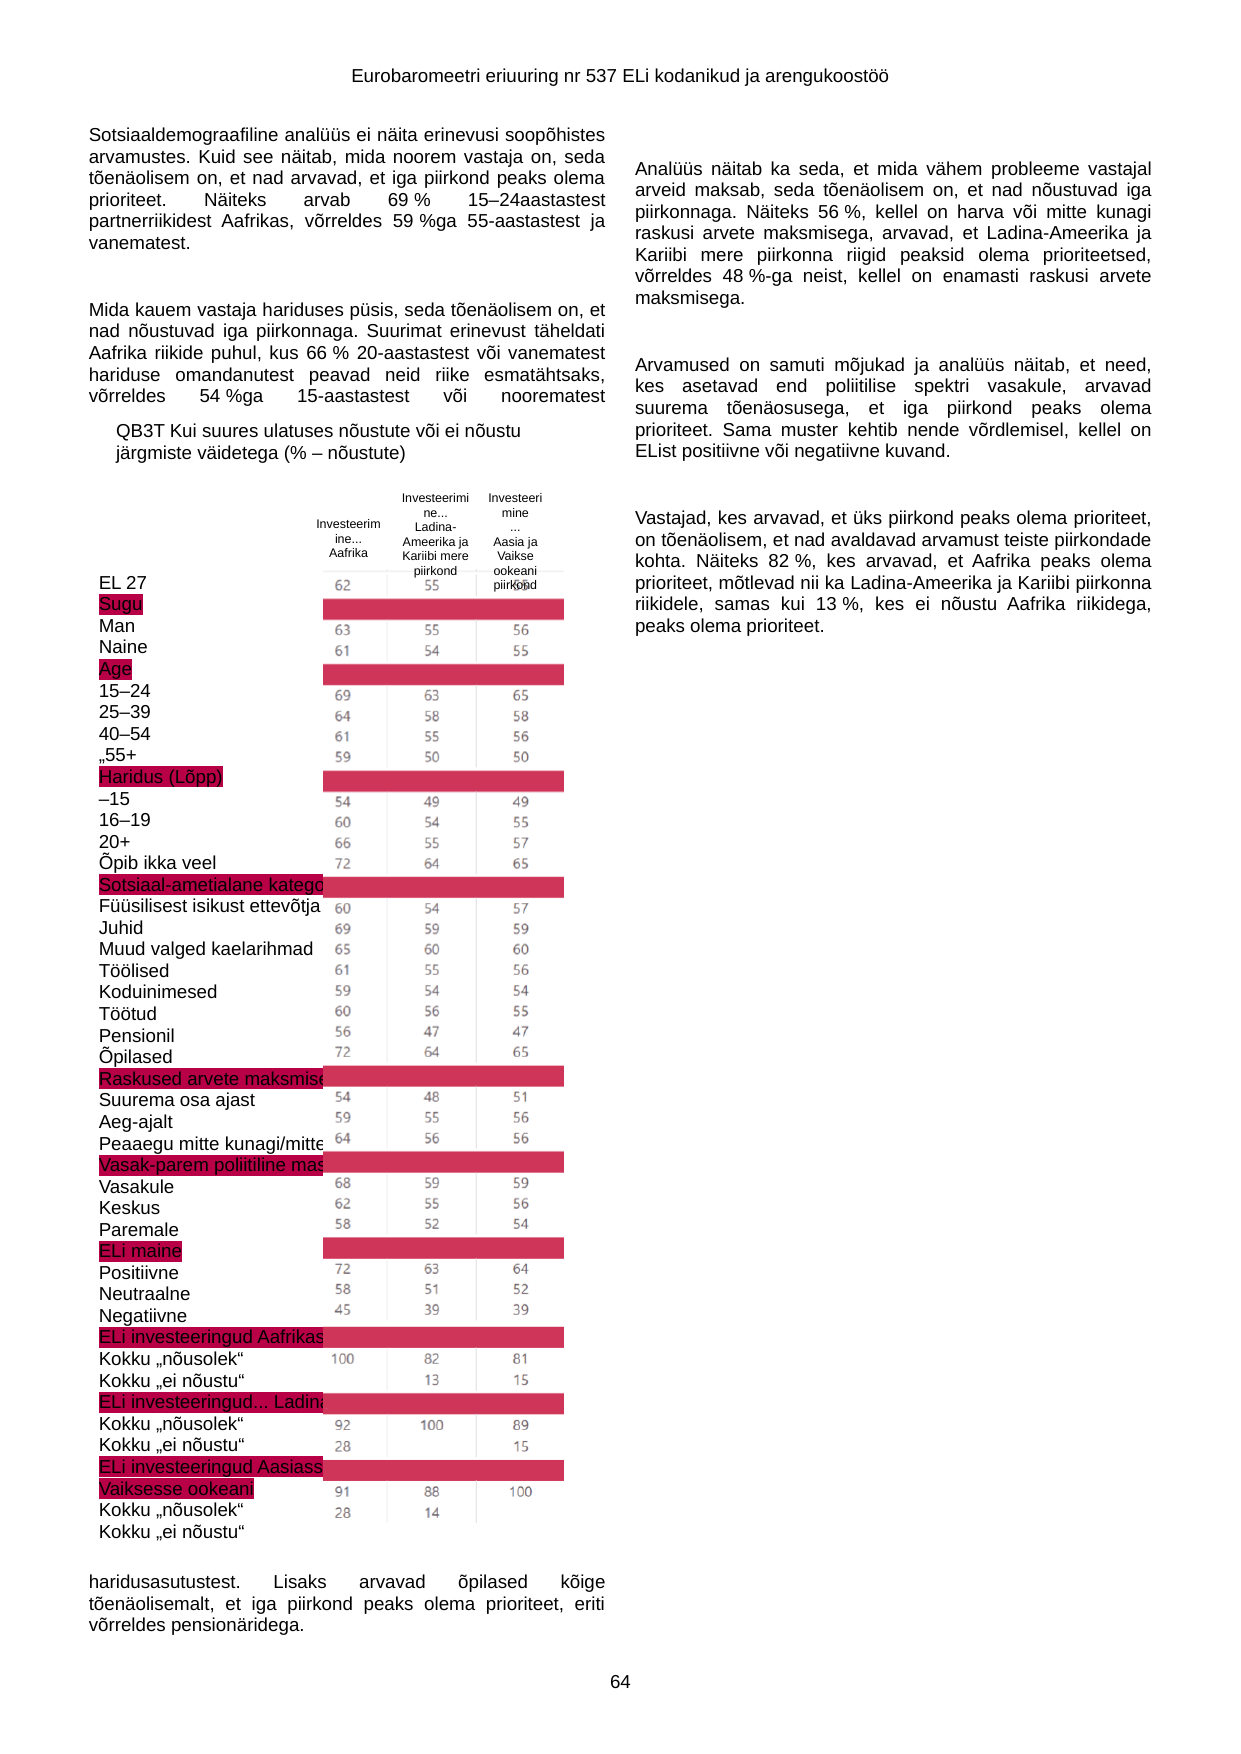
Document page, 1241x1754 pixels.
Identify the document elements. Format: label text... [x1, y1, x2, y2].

text Sotsiaaldemograafiline analüüs ei näita erinevusi soopõhistes arvamustes. Kuid see näitab, mida noorem vastaja on, seda tõenäolisem on, et nad arvavad, et iga piirkond peaks olema prioriteet. Näiteks arvab 69 % 15–24aastastest partnerriikidest Aafrikas, võrreldes 59 %ga 55-aastastest ja vanematest. [88, 124, 605, 253]
text Analüüs näitab ka seda, et mida vähem probleeme vastajal arveid maksab, seda tõenäolisem on, et nad nõustuvad iga piirkonnaga. Näiteks 56 %, kellel on harva või mitte kunagi raskusi arvete maksmisega, arvavad, et Ladina-Ameerika ja Kariibi mere piirkonna riigid peaksid olema prioriteetsed, võrreldes 48 %-ga neist, kellel on enamasti raskusi arvete maksmisega. [635, 157, 1152, 308]
picture [323, 569, 564, 1523]
text Arvamused on samuti mõjukad ja analüüs näitab, et need, kes asetavad end poliitilise spektri vasakule, arvavad suurema tõenäosusega, et iga piirkond peaks olema prioriteet. Sama muster kehtib nende võrdlemisel, kellel on EList positiivne või negatiivne kuvand. [635, 354, 1152, 461]
text Vastajad, kes arvavad, et üks piirkond peaks olema prioriteet, on tõenäolisem, et nad avaldavad arvamust teiste piirkondade kohta. Näiteks 82 %, kes arvavad, et Aafrika peaks olema prioriteet, mõtlevad nii ka Ladina-Ameerika ja Kariibi piirkonna riikidele, samas kui 13 %, kes ei nõustu Aafrika riikidega, peaks olema prioriteet. [635, 507, 1152, 636]
text Mida kauem vastaja hariduses püsis, seda tõenäolisem on, et nad nõustuvad iga piirkonnaga. Suurimat erinevust täheldati Aafrika riikide puhul, kus 66 % 20-aastastest või vanematest hariduse omandanutest peavad neid riike esmatähtsaks, võrreldes 54 %ga 15-aastastest või noorematest haridusasutustest. Lisaks arvavad õpilased kõige tõenäolisemalt, et iga piirkond peaks olema prioriteet, eriti võrreldes pensionäridega. [88, 299, 605, 1636]
